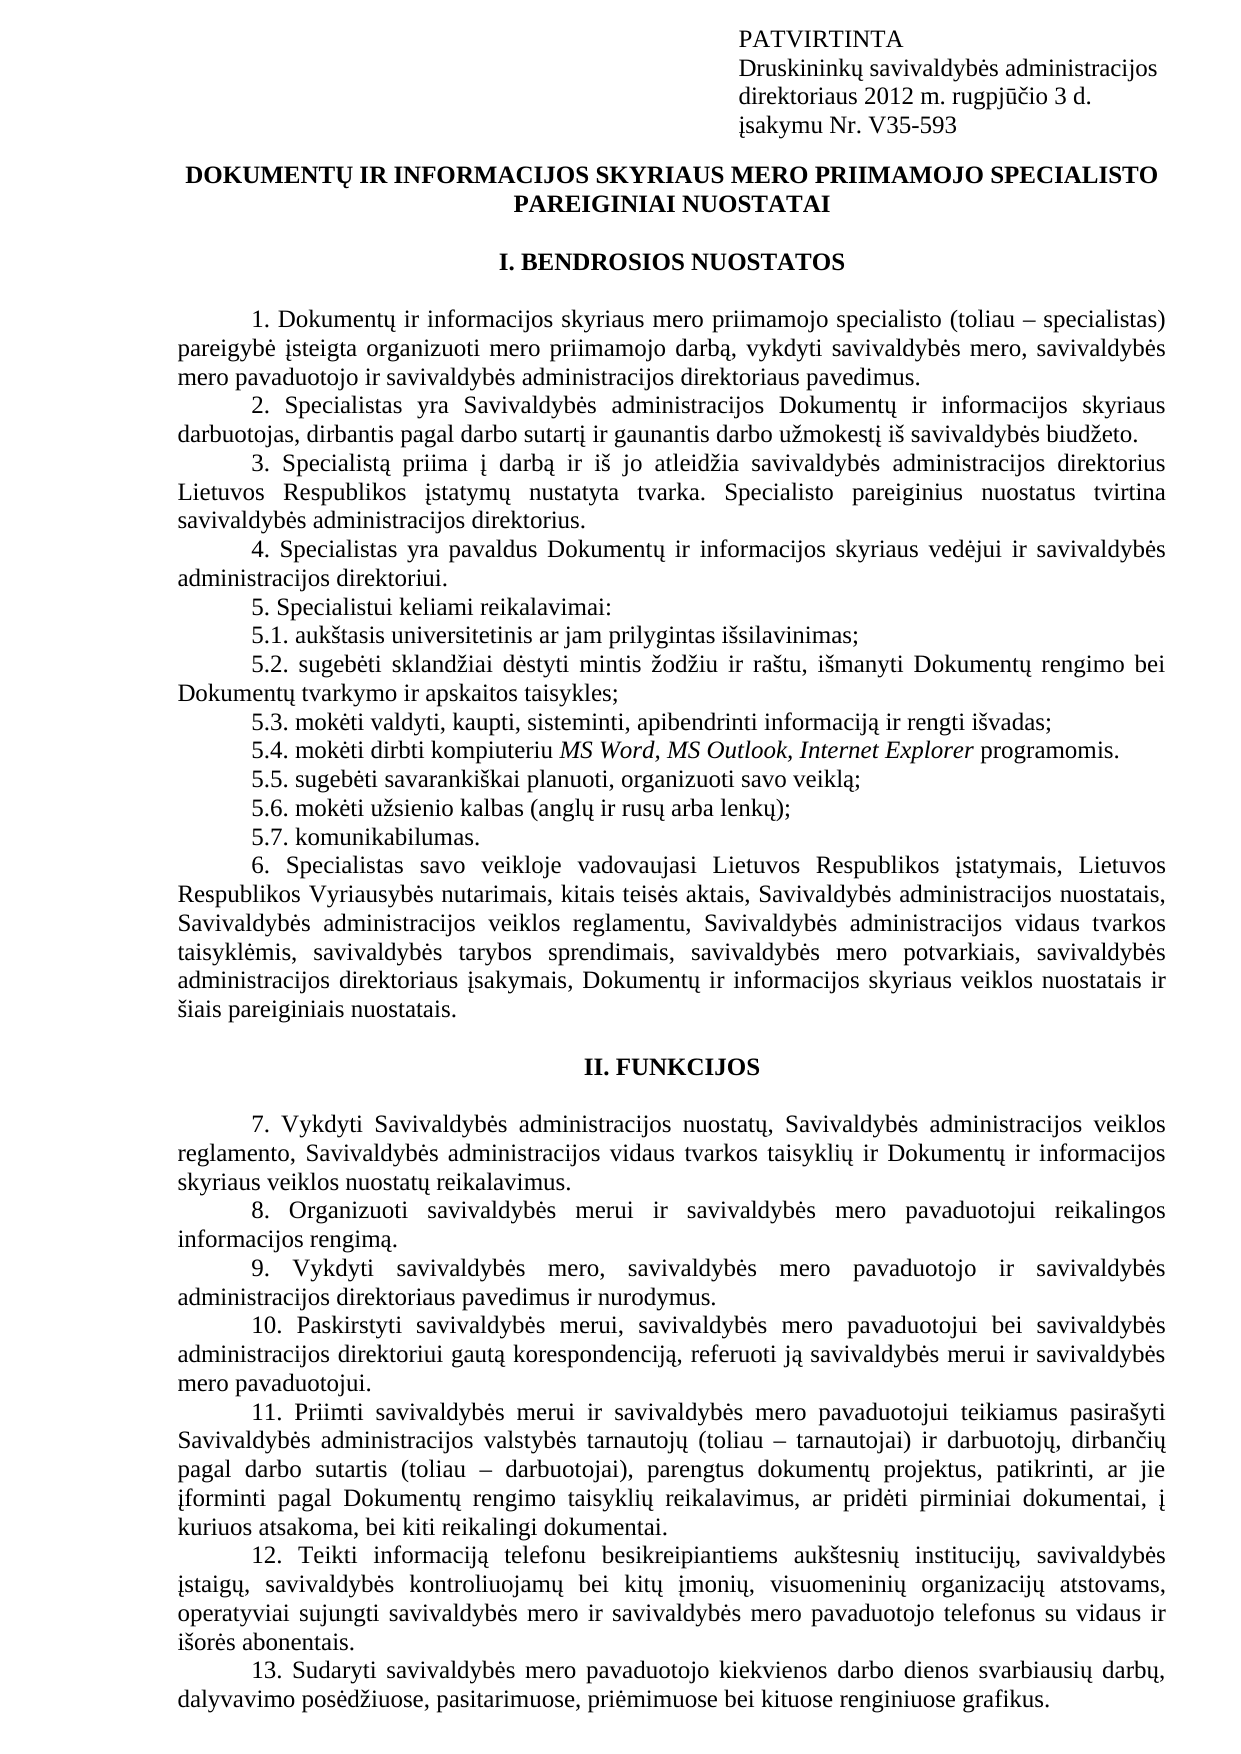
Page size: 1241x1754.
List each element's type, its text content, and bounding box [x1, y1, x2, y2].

text 3. Specialistą priima į darbą ir iš jo atleidžia savivaldybės administracijos direktorius Lietuvos Respublikos įstatymų nustatyta tvarka. Specialisto pareiginius nuostatus tvirtina savivaldybės administracijos direktorius. [177, 448, 1167, 534]
text 5.7. komunikabilumas. [177, 822, 1167, 851]
text 10. Paskirstyti savivaldybės merui, savivaldybės mero pavaduotojui bei savivaldybės administracijos direktoriui gautą korespondenciją, referuoti ją savivaldybės merui ir savivaldybės mero pavaduotojui. [177, 1311, 1167, 1397]
text 2. Specialistas yra Savivaldybės administracijos Dokumentų ir informacijos skyriaus darbuotojas, dirbantis pagal darbo sutartį ir gaunantis darbo užmokestį iš savivaldybės biudžeto. [177, 391, 1167, 448]
text 5. Specialistui keliami reikalavimai: [177, 592, 1167, 621]
text II. FUNKCIJOS [177, 1052, 1167, 1081]
text I. BENDROSIOS NUOSTATOS [177, 247, 1167, 276]
text 1. Dokumentų ir informacijos skyriaus mero priimamojo specialisto (toliau – specialistas) pareigybė įsteigta organizuoti mero priimamojo darbą, vykdyti savivaldybės mero, savivaldybės mero pavaduotojo ir savivaldybės administracijos direktoriaus pavedimus. [177, 304, 1167, 391]
text įsakymu Nr. V35-593 [177, 110, 1167, 139]
text 5.3. mokėti valdyti, kaupti, sisteminti, apibendrinti informaciją ir rengti išvadas; [177, 707, 1167, 736]
text 5.4. mokėti dirbti kompiuteriu MS Word, MS Outlook, Internet Explorer programomis. [177, 736, 1167, 764]
text 7. Vykdyti Savivaldybės administracijos nuostatų, Savivaldybės administracijos veiklos reglamento, Savivaldybės administracijos vidaus tvarkos taisyklių ir Dokumentų ir informacijos skyriaus veiklos nuostatų reikalavimus. [177, 1109, 1167, 1196]
text Druskininkų savivaldybės administracijos [177, 53, 1167, 81]
text 4. Specialistas yra pavaldus Dokumentų ir informacijos skyriaus vedėjui ir savivaldybės administracijos direktoriui. [177, 534, 1167, 592]
text 5.6. mokėti užsienio kalbas (anglų ir rusų arba lenkų); [177, 793, 1167, 822]
text 9. Vykdyti savivaldybės mero, savivaldybės mero pavaduotojo ir savivaldybės administracijos direktoriaus pavedimus ir nurodymus. [177, 1253, 1167, 1311]
text DOKUMENTŲ IR INFORMACIJOS SKYRIAUS MERO PRIIMAMOJO SPECIALISTO PAREIGINIAI NUOSTATAI [177, 161, 1167, 218]
text 12. Teikti informaciją telefonu besikreipiantiems aukštesnių institucijų, savivaldybės įstaigų, savivaldybės kontroliuojamų bei kitų įmonių, visuomeninių organizacijų atstovams, operatyviai sujungti savivaldybės mero ir savivaldybės mero pavaduotojo telefonus su vidaus ir išorės abonentais. [177, 1541, 1167, 1656]
text 5.5. sugebėti savarankiškai planuoti, organizuoti savo veiklą; [177, 764, 1167, 793]
text 5.2. sugebėti sklandžiai dėstyti mintis žodžiu ir raštu, išmanyti Dokumentų rengimo bei Dokumentų tvarkymo ir apskaitos taisykles; [177, 649, 1167, 707]
text 13. Sudaryti savivaldybės mero pavaduotojo kiekvienos darbo dienos svarbiausių darbų, dalyvavimo posėdžiuose, pasitarimuose, priėmimuose bei kituose renginiuose grafikus. [177, 1656, 1167, 1713]
text 8. Organizuoti savivaldybės merui ir savivaldybės mero pavaduotojui reikalingos informacijos rengimą. [177, 1196, 1167, 1253]
text direktoriaus 2012 m. rugpjūčio 3 d. [177, 81, 1167, 110]
text 11. Priimti savivaldybės merui ir savivaldybės mero pavaduotojui teikiamus pasirašyti Savivaldybės administracijos valstybės tarnautojų (toliau – tarnautojai) ir darbuotojų, dirbančių pagal darbo sutartis (toliau – darbuotojai), parengtus dokumentų projektus, patikrinti, ar jie įforminti pagal Dokumentų rengimo taisyklių reikalavimus, ar pridėti pirminiai dokumentai, į kuriuos atsakoma, bei kiti reikalingi dokumentai. [177, 1397, 1167, 1541]
text 6. Specialistas savo veikloje vadovaujasi Lietuvos Respublikos įstatymais, Lietuvos Respublikos Vyriausybės nutarimais, kitais teisės aktais, Savivaldybės administracijos nuostatais, Savivaldybės administracijos veiklos reglamentu, Savivaldybės administracijos vidaus tvarkos taisyklėmis, savivaldybės tarybos sprendimais, savivaldybės mero potvarkiais, savivaldybės administracijos direktoriaus įsakymais, Dokumentų ir informacijos skyriaus veiklos nuostatais ir šiais pareiginiais nuostatais. [177, 851, 1167, 1023]
text 5.1. aukštasis universitetinis ar jam prilygintas išsilavinimas; [177, 621, 1167, 649]
text PATVIRTINTA [738, 24, 1167, 53]
